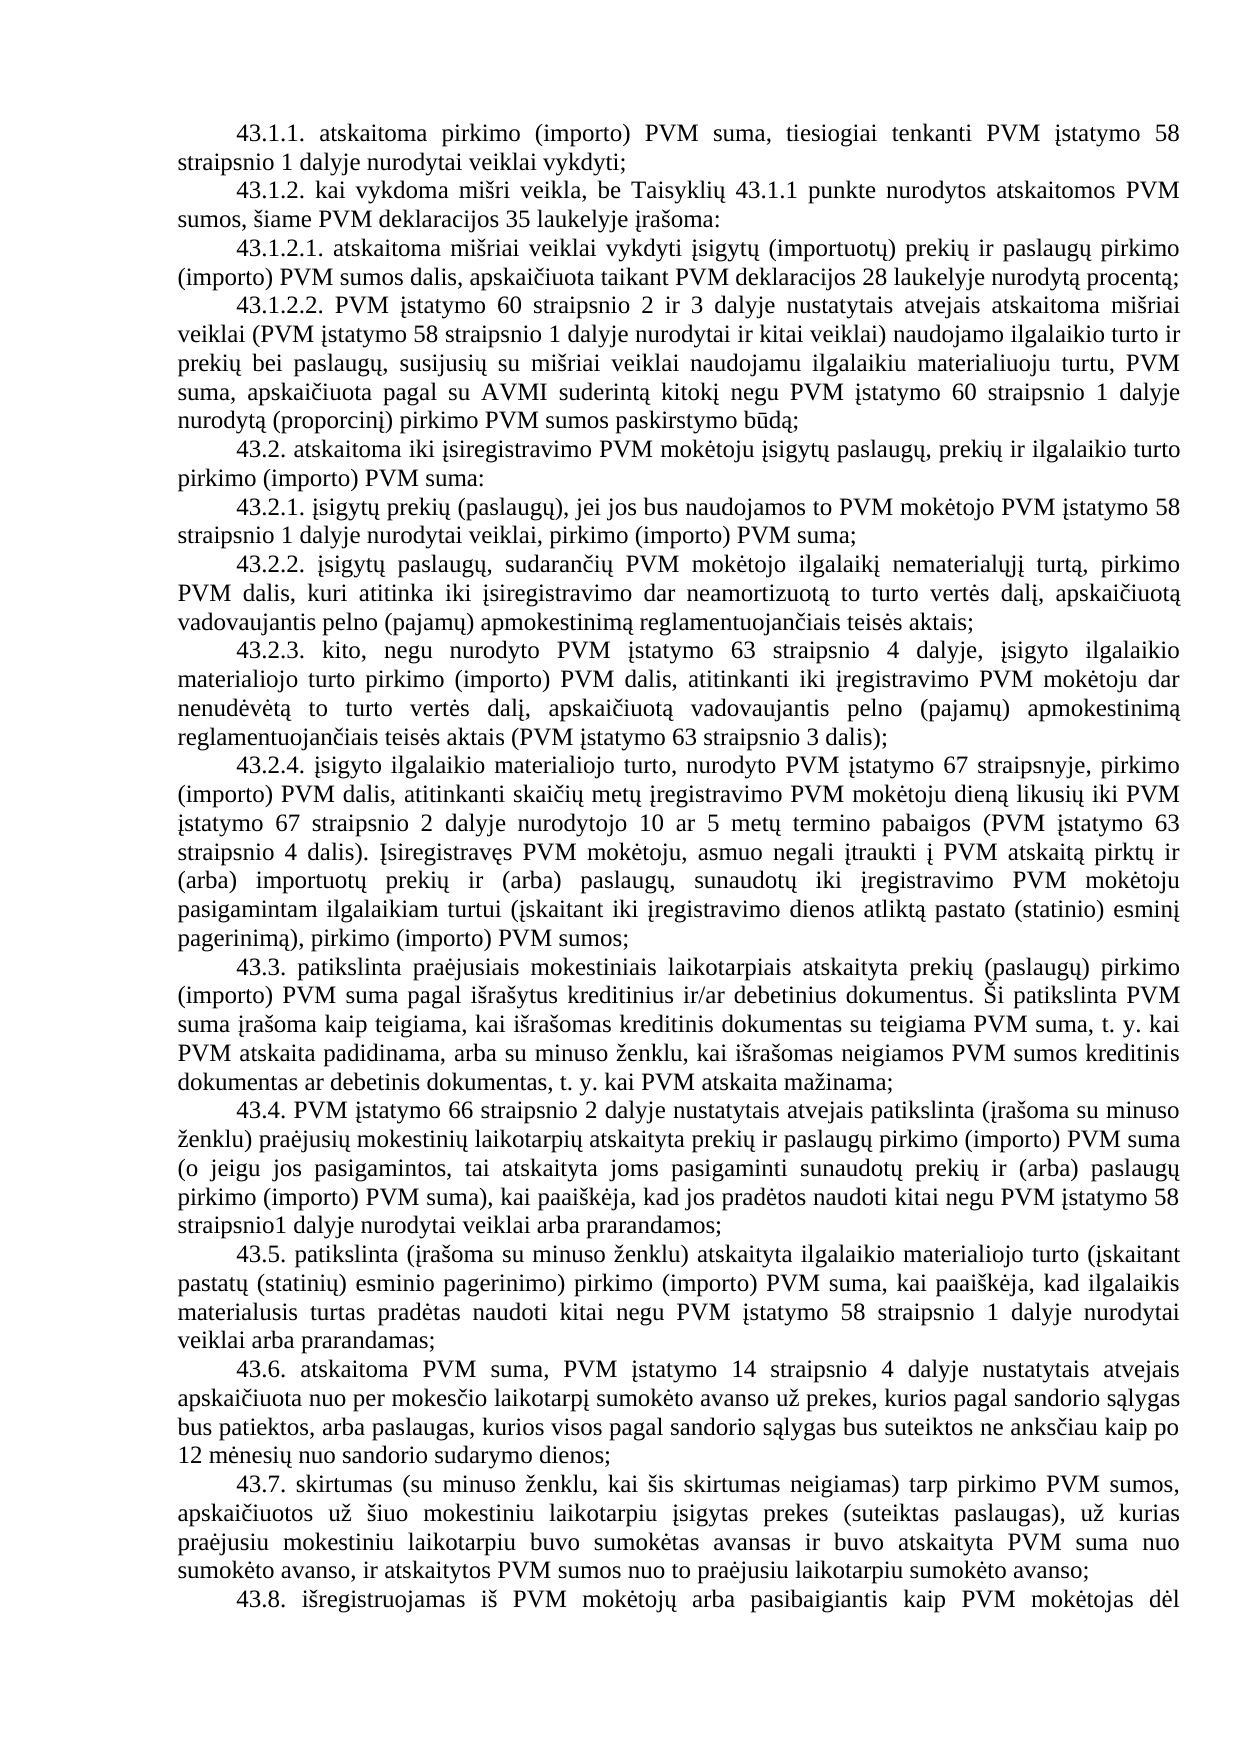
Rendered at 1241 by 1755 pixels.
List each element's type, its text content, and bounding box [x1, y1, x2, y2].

text 43.2.1. įsigytų prekių (paslaugų), jei jos bus naudojamos to PVM mokėtojo PVM įstatymo 58 straipsnio 1 dalyje nurodytai veiklai, pirkimo (importo) PVM suma; [177, 492, 1181, 549]
text 43.3. patikslinta praėjusiais mokestiniais laikotarpiais atskaityta prekių (paslaugų) pirkimo (importo) PVM suma pagal išrašytus kreditinius ir/ar debetinius dokumentus. Ši patikslinta PVM suma įrašoma kaip teigiama, kai išrašomas kreditinis dokumentas su teigiama PVM suma, t. y. kai PVM atskaita padidinama, arba su minuso ženklu, kai išrašomas neigiamos PVM sumos kreditinis dokumentas ar debetinis dokumentas, t. y. kai PVM atskaita mažinama; [177, 952, 1181, 1096]
text 43.1.1. atskaitoma pirkimo (importo) PVM suma, tiesiogiai tenkanti PVM įstatymo 58 straipsnio 1 dalyje nurodytai veiklai vykdyti; [177, 118, 1181, 176]
text 43.2.4. įsigyto ilgalaikio materialiojo turto, nurodyto PVM įstatymo 67 straipsnyje, pirkimo (importo) PVM dalis, atitinkanti skaičių metų įregistravimo PVM mokėtoju dieną likusių iki PVM įstatymo 67 straipsnio 2 dalyje nurodytojo 10 ar 5 metų termino pabaigos (PVM įstatymo 63 straipsnio 4 dalis). Įsiregistravęs PVM mokėtoju, asmuo negali įtraukti į PVM atskaitą pirktų ir (arba) importuotų prekių ir (arba) paslaugų, sunaudotų iki įregistravimo PVM mokėtoju pasigamintam ilgalaikiam turtui (įskaitant iki įregistravimo dienos atliktą pastato (statinio) esminį pagerinimą), pirkimo (importo) PVM sumos; [177, 751, 1181, 952]
text 43.4. PVM įstatymo 66 straipsnio 2 dalyje nustatytais atvejais patikslinta (įrašoma su minuso ženklu) praėjusių mokestinių laikotarpių atskaityta prekių ir paslaugų pirkimo (importo) PVM suma (o jeigu jos pasigamintos, tai atskaityta joms pasigaminti sunaudotų prekių ir (arba) paslaugų pirkimo (importo) PVM suma), kai paaiškėja, kad jos pradėtos naudoti kitai negu PVM įstatymo 58 straipsnio1 dalyje nurodytai veiklai arba prarandamos; [177, 1096, 1181, 1239]
text 43.2. atskaitoma iki įsiregistravimo PVM mokėtoju įsigytų paslaugų, prekių ir ilgalaikio turto pirkimo (importo) PVM suma: [177, 434, 1181, 492]
text 43.5. patikslinta (įrašoma su minuso ženklu) atskaityta ilgalaikio materialiojo turto (įskaitant pastatų (statinių) esminio pagerinimo) pirkimo (importo) PVM suma, kai paaiškėja, kad ilgalaikis materialusis turtas pradėtas naudoti kitai negu PVM įstatymo 58 straipsnio 1 dalyje nurodytai veiklai arba prarandamas; [177, 1239, 1181, 1354]
text 43.6. atskaitoma PVM suma, PVM įstatymo 14 straipsnio 4 dalyje nustatytais atvejais apskaičiuota nuo per mokesčio laikotarpį sumokėto avanso už prekes, kurios pagal sandorio sąlygas bus patiektos, arba paslaugas, kurios visos pagal sandorio sąlygas bus suteiktos ne anksčiau kaip po 12 mėnesių nuo sandorio sudarymo dienos; [177, 1354, 1181, 1469]
text 43.2.3. kito, negu nurodyto PVM įstatymo 63 straipsnio 4 dalyje, įsigyto ilgalaikio materialiojo turto pirkimo (importo) PVM dalis, atitinkanti iki įregistravimo PVM mokėtoju dar nenudėvėtą to turto vertės dalį, apskaičiuotą vadovaujantis pelno (pajamų) apmokestinimą reglamentuojančiais teisės aktais (PVM įstatymo 63 straipsnio 3 dalis); [177, 636, 1181, 751]
text 43.1.2.2. PVM įstatymo 60 straipsnio 2 ir 3 dalyje nustatytais atvejais atskaitoma mišriai veiklai (PVM įstatymo 58 straipsnio 1 dalyje nurodytai ir kitai veiklai) naudojamo ilgalaikio turto ir prekių bei paslaugų, susijusių su mišriai veiklai naudojamu ilgalaikiu materialiuoju turtu, PVM suma, apskaičiuota pagal su AVMI suderintą kitokį negu PVM įstatymo 60 straipsnio 1 dalyje nurodytą (proporcinį) pirkimo PVM sumos paskirstymo būdą; [177, 291, 1181, 434]
text 43.7. skirtumas (su minuso ženklu, kai šis skirtumas neigiamas) tarp pirkimo PVM sumos, apskaičiuotos už šiuo mokestiniu laikotarpiu įsigytas prekes (suteiktas paslaugas), už kurias praėjusiu mokestiniu laikotarpiu buvo sumokėtas avansas ir buvo atskaityta PVM suma nuo sumokėto avanso, ir atskaitytos PVM sumos nuo to praėjusiu laikotarpiu sumokėto avanso; [177, 1469, 1181, 1584]
text 43.8. išregistruojamas iš PVM mokėtojų arba pasibaigiantis kaip PVM mokėtojas dėl [177, 1584, 1181, 1613]
text 43.1.2.1. atskaitoma mišriai veiklai vykdyti įsigytų (importuotų) prekių ir paslaugų pirkimo (importo) PVM sumos dalis, apskaičiuota taikant PVM deklaracijos 28 laukelyje nurodytą procentą; [177, 233, 1181, 291]
text 43.2.2. įsigytų paslaugų, sudarančių PVM mokėtojo ilgalaikį nematerialųjį turtą, pirkimo PVM dalis, kuri atitinka iki įsiregistravimo dar neamortizuotą to turto vertės dalį, apskaičiuotą vadovaujantis pelno (pajamų) apmokestinimą reglamentuojančiais teisės aktais; [177, 549, 1181, 636]
text 43.1.2. kai vykdoma mišri veikla, be Taisyklių 43.1.1 punkte nurodytos atskaitomos PVM sumos, šiame PVM deklaracijos 35 laukelyje įrašoma: [177, 176, 1181, 233]
